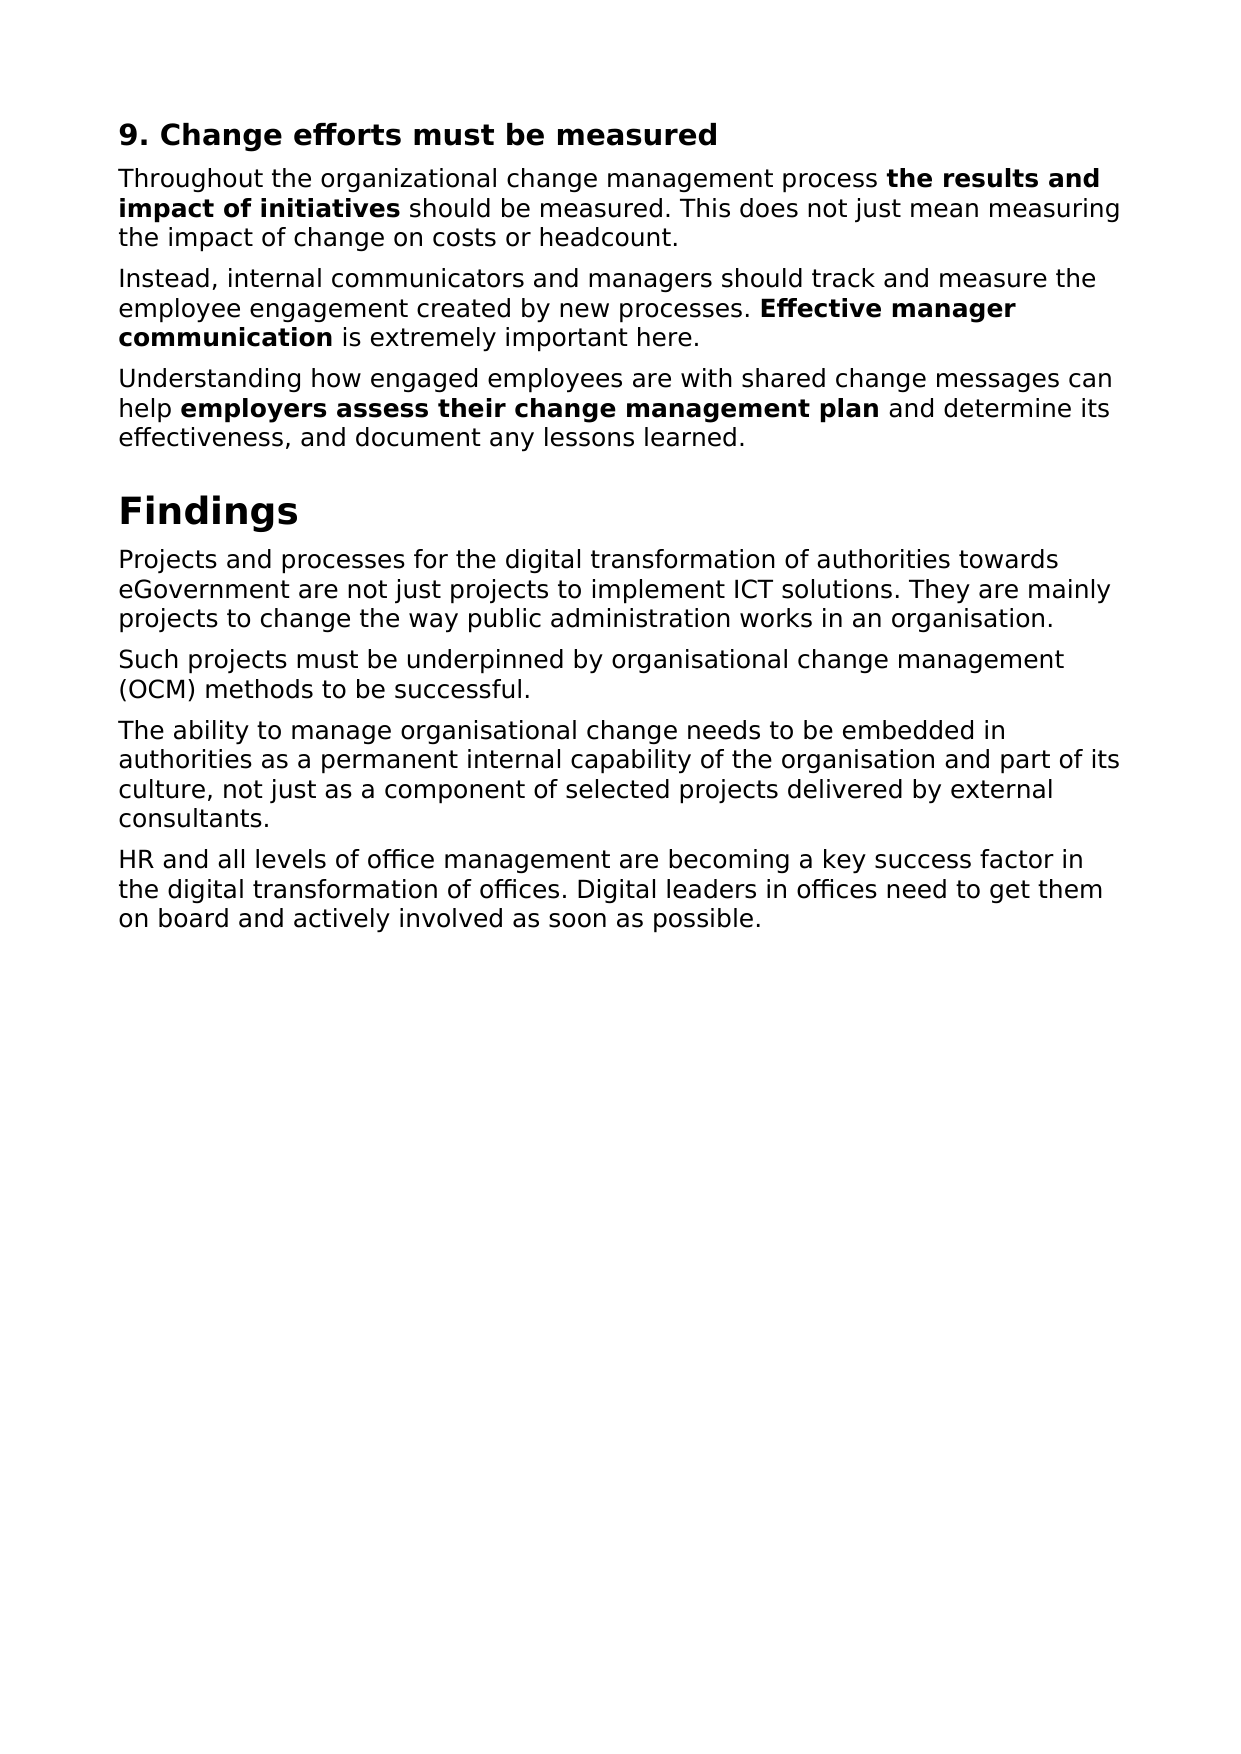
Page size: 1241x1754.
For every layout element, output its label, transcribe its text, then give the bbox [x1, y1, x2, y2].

text Such projects must be underpinned by organisational change management (OCM) methods to be successful. [118, 646, 1122, 704]
text Projects and processes for the digital transformation of authorities towards eGovernment are not just projects to implement ICT solutions. They are mainly projects to change the way public administration works in an organisation. [118, 546, 1122, 633]
text Instead, internal communicators and managers should track and measure the employee engagement created by new processes. Effective manager communication is extremely important here. [118, 264, 1122, 352]
text Understanding how engaged employees are with shared change messages can help employers assess their change management plan and determine its effectiveness, and document any lessons learned. [118, 364, 1122, 452]
subtitle 9. Change efforts must be measured [118, 118, 1122, 152]
text HR and all levels of office management are becoming a key success factor in the digital transformation of offices. Digital leaders in offices need to get them on board and actively involved as soon as possible. [118, 846, 1122, 933]
subtitle Findings [118, 489, 1122, 533]
text Throughout the organizational change management process the results and impact of initiatives should be measured. This does not just mean measuring the impact of change on costs or headcount. [118, 164, 1122, 252]
text The ability to manage organisational change needs to be embedded in authorities as a permanent internal capability of the organisation and part of its culture, not just as a component of selected projects delivered by external consultants. [118, 717, 1122, 833]
